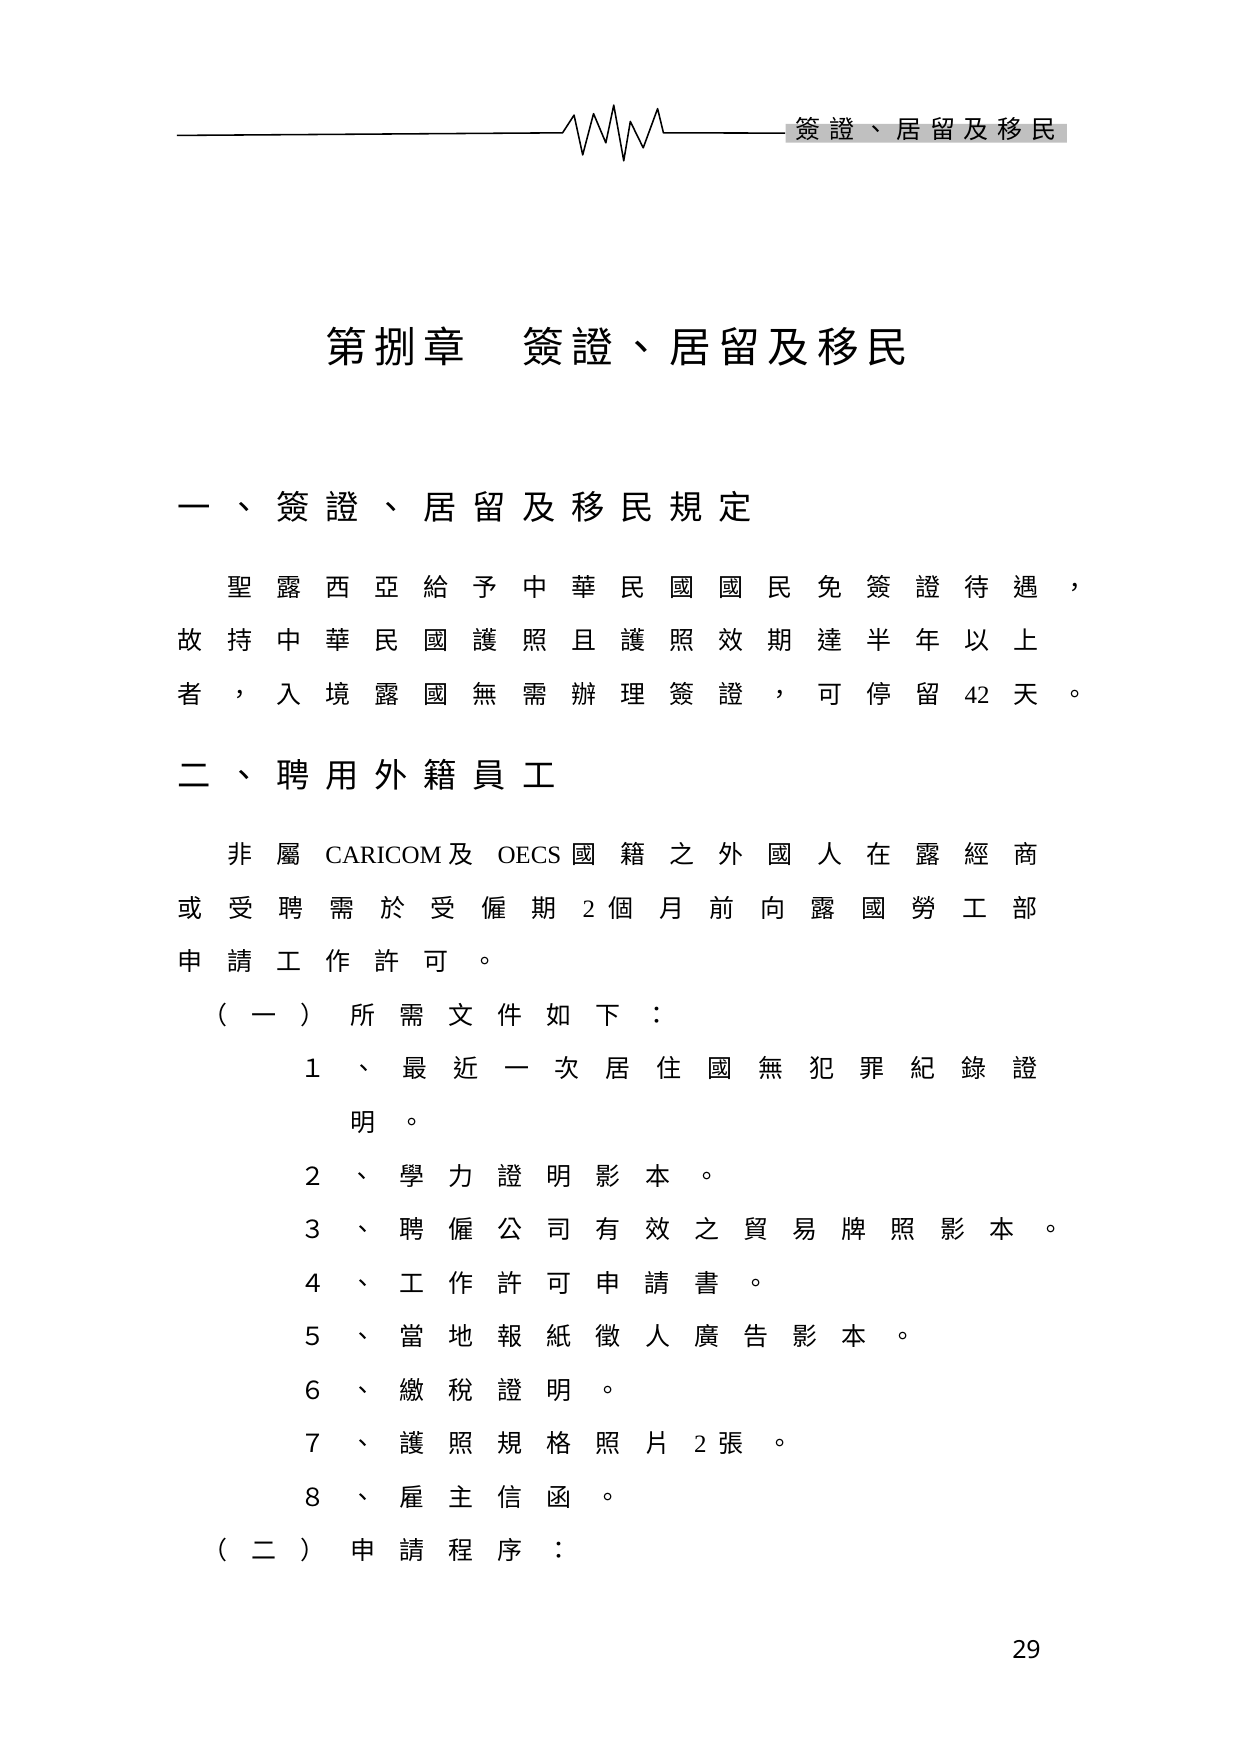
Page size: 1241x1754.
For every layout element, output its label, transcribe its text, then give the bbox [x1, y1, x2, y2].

text 聖露西亞給予中華民國國民免簽證待遇，故持中華民國護照且護照效期達半年以上者，入境露國無需辦理簽證，可停留42天。 [178, 558, 1063, 719]
text （二）申請程序： [202, 1522, 1063, 1576]
text （一）所需文件如下： [202, 987, 1063, 1040]
text １、最近一次居住國無犯罪紀錄證明。 [276, 1040, 1063, 1147]
text 第捌章 簽證、居留及移民 [178, 291, 1063, 398]
text ８、雇主信函。 [276, 1469, 1063, 1522]
text 二、聘用外籍員工 [178, 746, 1063, 799]
text 一、簽證、居留及移民規定 [178, 478, 1063, 532]
text ５、當地報紙徵人廣告影本。 [276, 1308, 1063, 1362]
text 非屬CARICOM及OECS國籍之外國人在露經商或受聘需於受僱期2個月前向露國勞工部申請工作許可。 [178, 826, 1063, 987]
text ７、護照規格照片2張。 [276, 1415, 1063, 1469]
text ４、工作許可申請書。 [276, 1254, 1063, 1308]
text ２、學力證明影本。 [276, 1147, 1063, 1201]
text ６、繳稅證明。 [276, 1362, 1063, 1415]
text ３、聘僱公司有效之貿易牌照影本。 [276, 1201, 1063, 1254]
